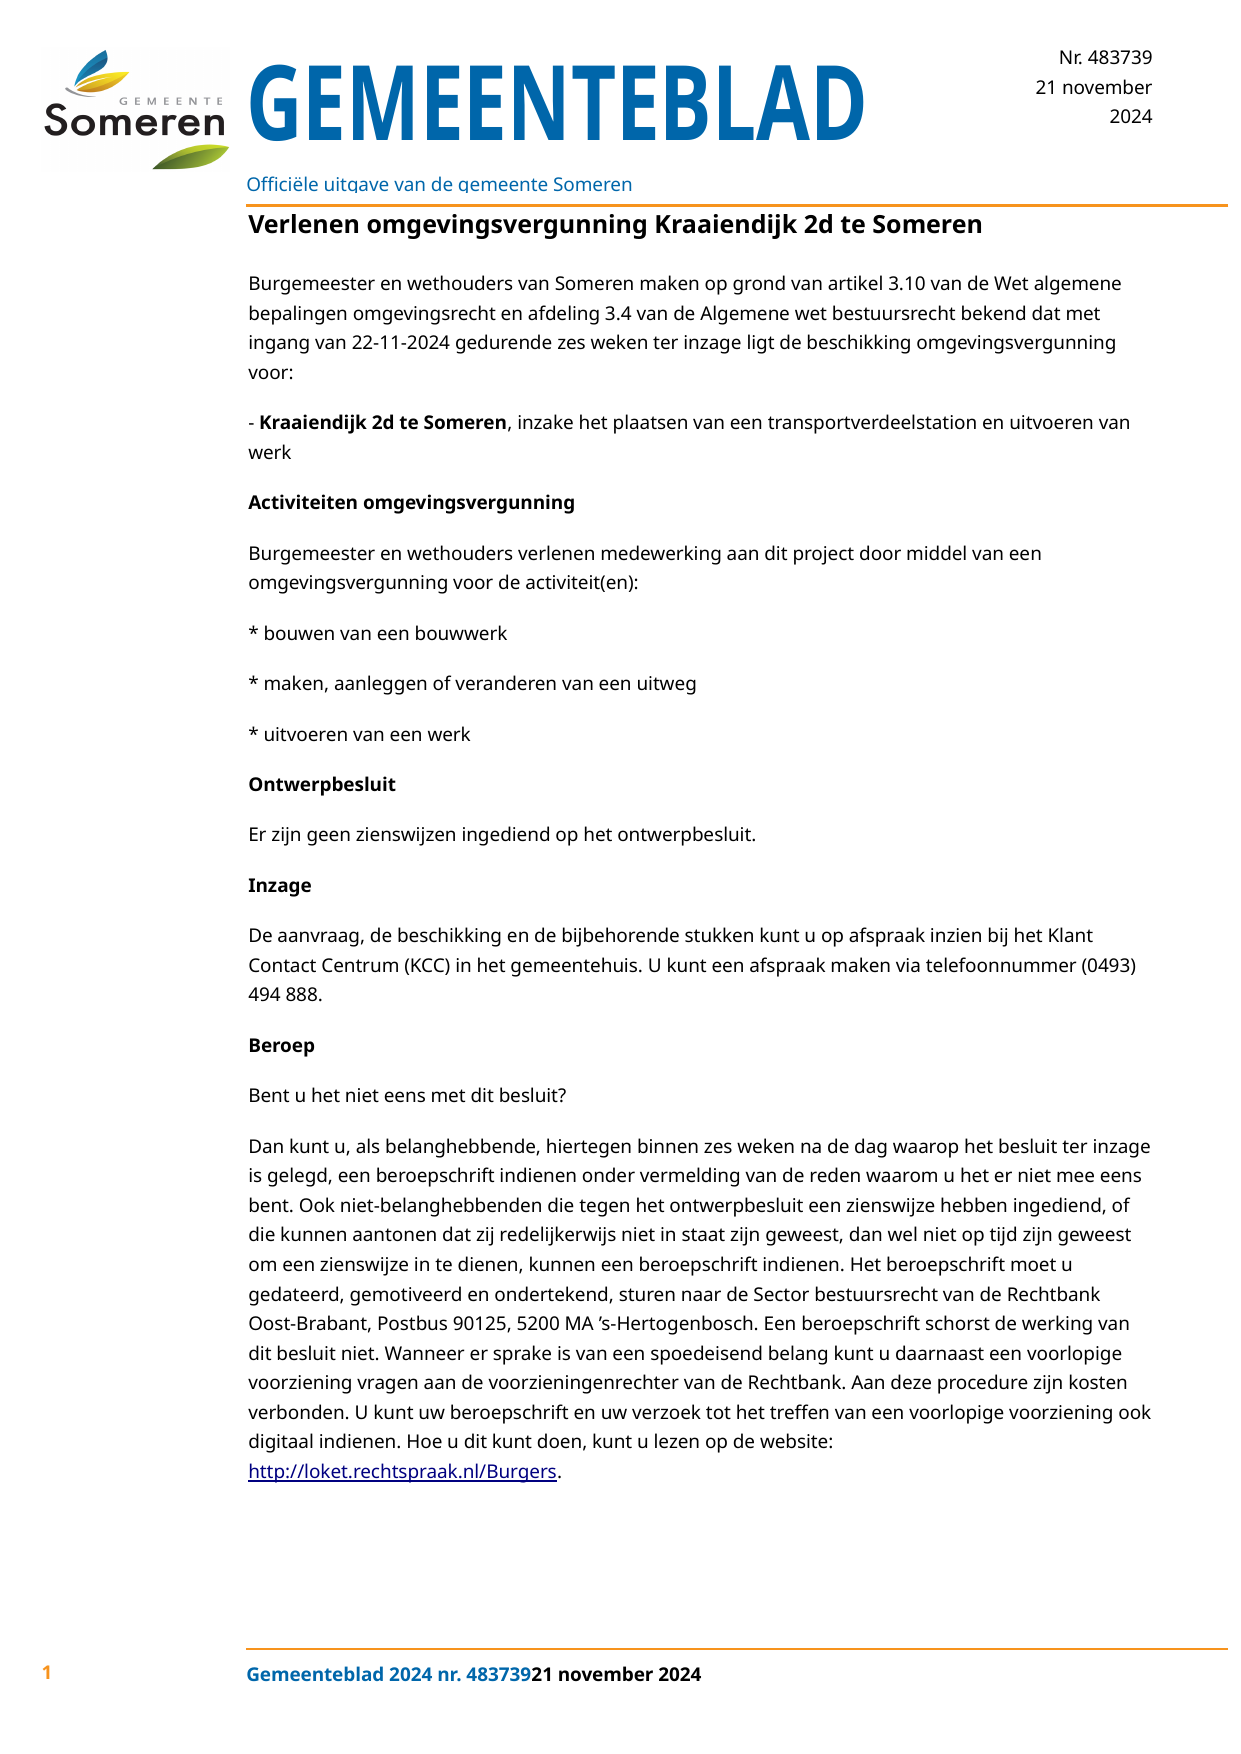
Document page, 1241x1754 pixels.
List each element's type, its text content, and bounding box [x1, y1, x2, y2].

text De aanvraag, de beschikking en de bijbehorende stukken kunt u op afspraak inzien bij het Klant Contact Centrum (KCC) in het gemeentehuis. U kunt een afspraak maken via telefoonnummer (0493) 494 888. [248, 922, 1152, 1007]
text Beroep [248, 1032, 1152, 1058]
text * maken, aanleggen of veranderen van een uitweg [248, 670, 1152, 696]
text Inzage [248, 872, 1152, 898]
text Bent u het niet eens met dit besluit? [248, 1082, 1152, 1108]
text - Kraaiendijk 2d te Someren, inzake het plaatsen van een transportverdeelstation en uitvoeren van werk [248, 409, 1152, 465]
text Ontwerpbesluit [248, 771, 1152, 797]
text Activiteiten omgevingsvergunning [248, 489, 1152, 515]
text Burgemeester en wethouders van Someren maken op grond van artikel 3.10 van de Wet algemene bepalingen omgevingsrecht en afdeling 3.4 van de Algemene wet bestuursrecht bekend dat met ingang van 22-11-2024 gedurende zes weken ter inzage ligt de beschikking omgevingsvergunning voor: [248, 270, 1152, 385]
text * bouwen van een bouwwerk [248, 620, 1152, 646]
picture [41, 47, 231, 172]
text Burgemeester en wethouders verlenen medewerking aan dit project door middel van een omgevingsvergunning voor de activiteit(en): [248, 540, 1152, 595]
text Verlenen omgevingsvergunning Kraaiendijk 2d te Someren [248, 207, 1152, 241]
text * uitvoeren van een werk [248, 721, 1152, 746]
text Er zijn geen zienswijzen ingediend op het ontwerpbesluit. [248, 822, 1152, 847]
text Dan kunt u, als belanghebbende, hiertegen binnen zes weken na de dag waarop het besluit ter inzage is gelegd, een beroepschrift indienen onder vermelding van de reden waarom u het er niet mee eens bent. Ook niet-belanghebbenden die tegen het ontwerpbesluit een zienswijze hebben ingediend, of die kunnen aantonen dat zij redelijkerwijs niet in staat zijn geweest, dan wel niet op tijd zijn geweest om een zienswijze in te dienen, kunnen een beroepschrift indienen. Het beroepschrift moet u gedateerd, gemotiveerd en ondertekend, sturen naar de Sector bestuursrecht van de Rechtbank Oost-Brabant, Postbus 90125, 5200 MA ’s-Hertogenbosch. Een beroepschrift schorst de werking van dit besluit niet. Wanneer er sprake is van een spoedeisend belang kunt u daarnaast een voorlopige voorziening vragen aan de voorzieningenrechter van de Rechtbank. Aan deze procedure zijn kosten verbonden. U kunt uw beroepschrift en uw verzoek tot het treffen van een voorlopige voorziening ook digitaal indienen. Hoe u dit kunt doen, kunt u lezen op de website: http://loket.rechtspraak.nl/Burgers. [248, 1133, 1152, 1484]
